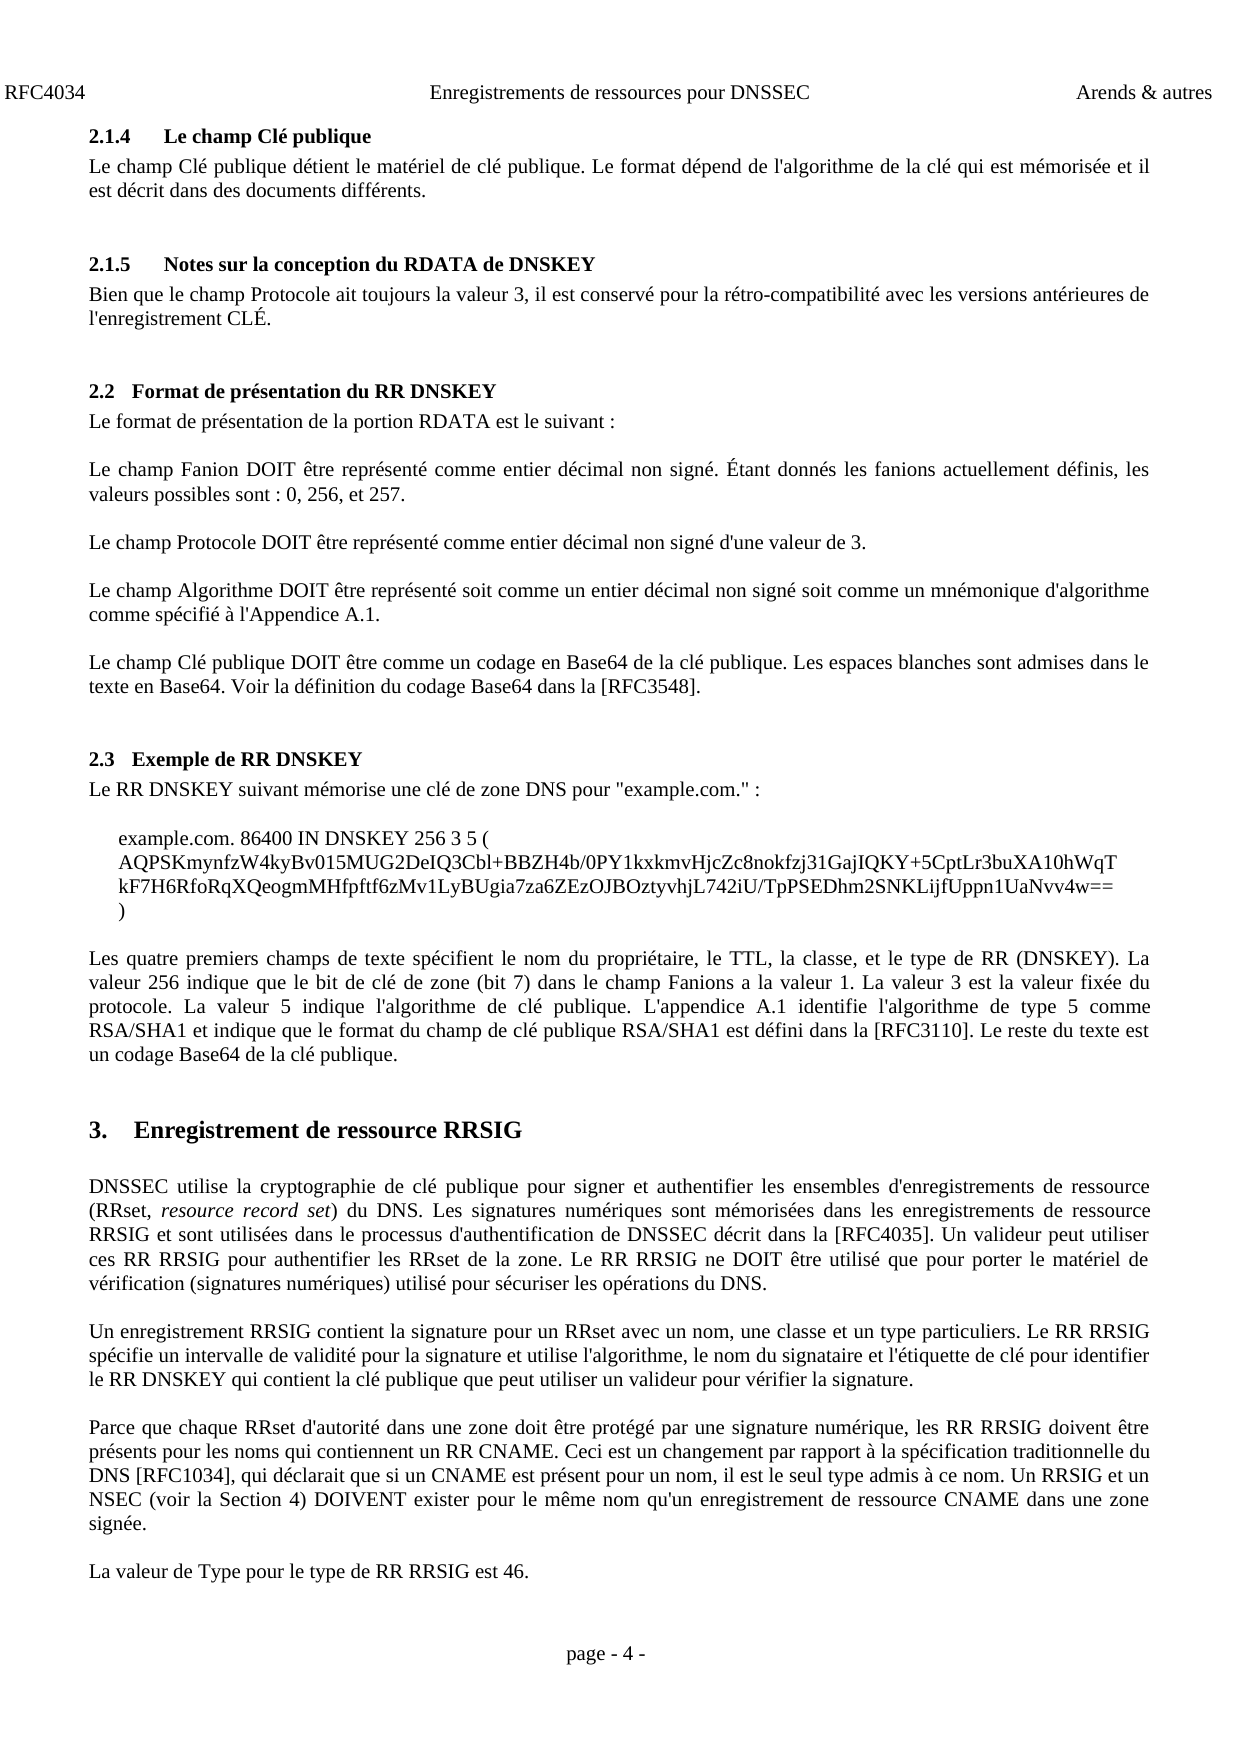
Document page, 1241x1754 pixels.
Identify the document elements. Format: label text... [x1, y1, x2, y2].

subtitle 2.1.4 Le champ Clé publique [88, 124, 1152, 148]
subtitle 2.1.5 Notes sur la conception du RDATA de DNSKEY [88, 251, 1152, 276]
subtitle 3. Enregistrement de ressource RRSIG [88, 1115, 1152, 1144]
text Bien que le champ Protocole ait toujours la valeur 3, il est conservé pour la rétro-compatibilité avec les versions antérieures de l'enregistrement CLÉ. [88, 282, 1152, 330]
text Le champ Clé publique détient le matériel de clé publique. Le format dépend de l'algorithme de la clé qui est mémorisée et il est décrit dans des documents différents. [88, 154, 1152, 202]
text Le format de présentation de la portion RDATA est le suivant : [88, 409, 1152, 433]
subtitle 2.2 Format de présentation du RR DNSKEY [88, 379, 1152, 403]
text Le champ Fanion DOIT être représenté comme entier décimal non signé. Étant donnés les fanions actuellement définis, les valeurs possibles sont : 0, 256, et 257. [88, 457, 1152, 506]
text Le RR DNSKEY suivant mémorise une clé de zone DNS pour "example.com." : [88, 777, 1152, 801]
text Parce que chaque RRset d'autorité dans une zone doit être protégé par une signature numérique, les RR RRSIG doivent être présents pour les noms qui contiennent un RR CNAME. Ceci est un changement par rapport à la spécification traditionnelle du DNS [RFC1034], qui déclarait que si un CNAME est présent pour un nom, il est le seul type admis à ce nom. Un RRSIG et un NSEC (voir la Section 4) DOIVENT exister pour le même nom qu'un enregistrement de ressource CNAME dans une zone signée. [88, 1415, 1152, 1535]
text Le champ Clé publique DOIT être comme un codage en Base64 de la clé publique. Les espaces blanches sont admises dans le texte en Base64. Voir la définition du codage Base64 dans la [RFC3548]. [88, 650, 1152, 698]
text Le champ Algorithme DOIT être représenté soit comme un entier décimal non signé soit comme un mnémonique d'algorithme comme spécifié à l'Appendice A.1. [88, 578, 1152, 626]
subtitle 2.3 Exemple de RR DNSKEY [88, 747, 1152, 771]
text DNSSEC utilise la cryptographie de clé publique pour signer et authentifier les ensembles d'enregistrements de ressource (RRset, resource record set) du DNS. Les signatures numériques sont mémorisées dans les enregistrements de ressource RRSIG et sont utilisées dans le processus d'authentification de DNSSEC décrit dans la [RFC4035]. Un valideur peut utiliser ces RR RRSIG pour authentifier les RRset de la zone. Le RR RRSIG ne DOIT être utilisé que pour porter le matériel de vérification (signatures numériques) utilisé pour sécuriser les opérations du DNS. [88, 1174, 1152, 1294]
text La valeur de Type pour le type de RR RRSIG est 46. [88, 1559, 1152, 1583]
text example.com. 86400 IN DNSKEY 256 3 5 ( AQPSKmynfzW4kyBv015MUG2DeIQ3Cbl+BBZH4b/0PY1kxkmvHjcZc8nokfzj31GajIQKY+5CptLr3buXA10hWqTkF7H6RfoRqXQeogmMHfpftf6zMv1LyBUgia7za6ZEzOJBOztyvhjL742iU/TpPSEDhm2SNKLijfUppn1UaNvv4w== ) [118, 826, 1122, 922]
text Un enregistrement RRSIG contient la signature pour un RRset avec un nom, une classe et un type particuliers. Le RR RRSIG spécifie un intervalle de validité pour la signature et utilise l'algorithme, le nom du signataire et l'étiquette de clé pour identifier le RR DNSKEY qui contient la clé publique que peut utiliser un valideur pour vérifier la signature. [88, 1319, 1152, 1391]
text Le champ Protocole DOIT être représenté comme entier décimal non signé d'une valeur de 3. [88, 529, 1152, 554]
text Les quatre premiers champs de texte spécifient le nom du propriétaire, le TTL, la classe, et le type de RR (DNSKEY). La valeur 256 indique que le bit de clé de zone (bit 7) dans le champ Fanions a la valeur 1. La valeur 3 est la valeur fixée du protocole. La valeur 5 indique l'algorithme de clé publique. L'appendice A.1 identifie l'algorithme de type 5 comme RSA/SHA1 et indique que le format du champ de clé publique RSA/SHA1 est défini dans la [RFC3110]. Le reste du texte est un codage Base64 de la clé publique. [88, 946, 1152, 1066]
